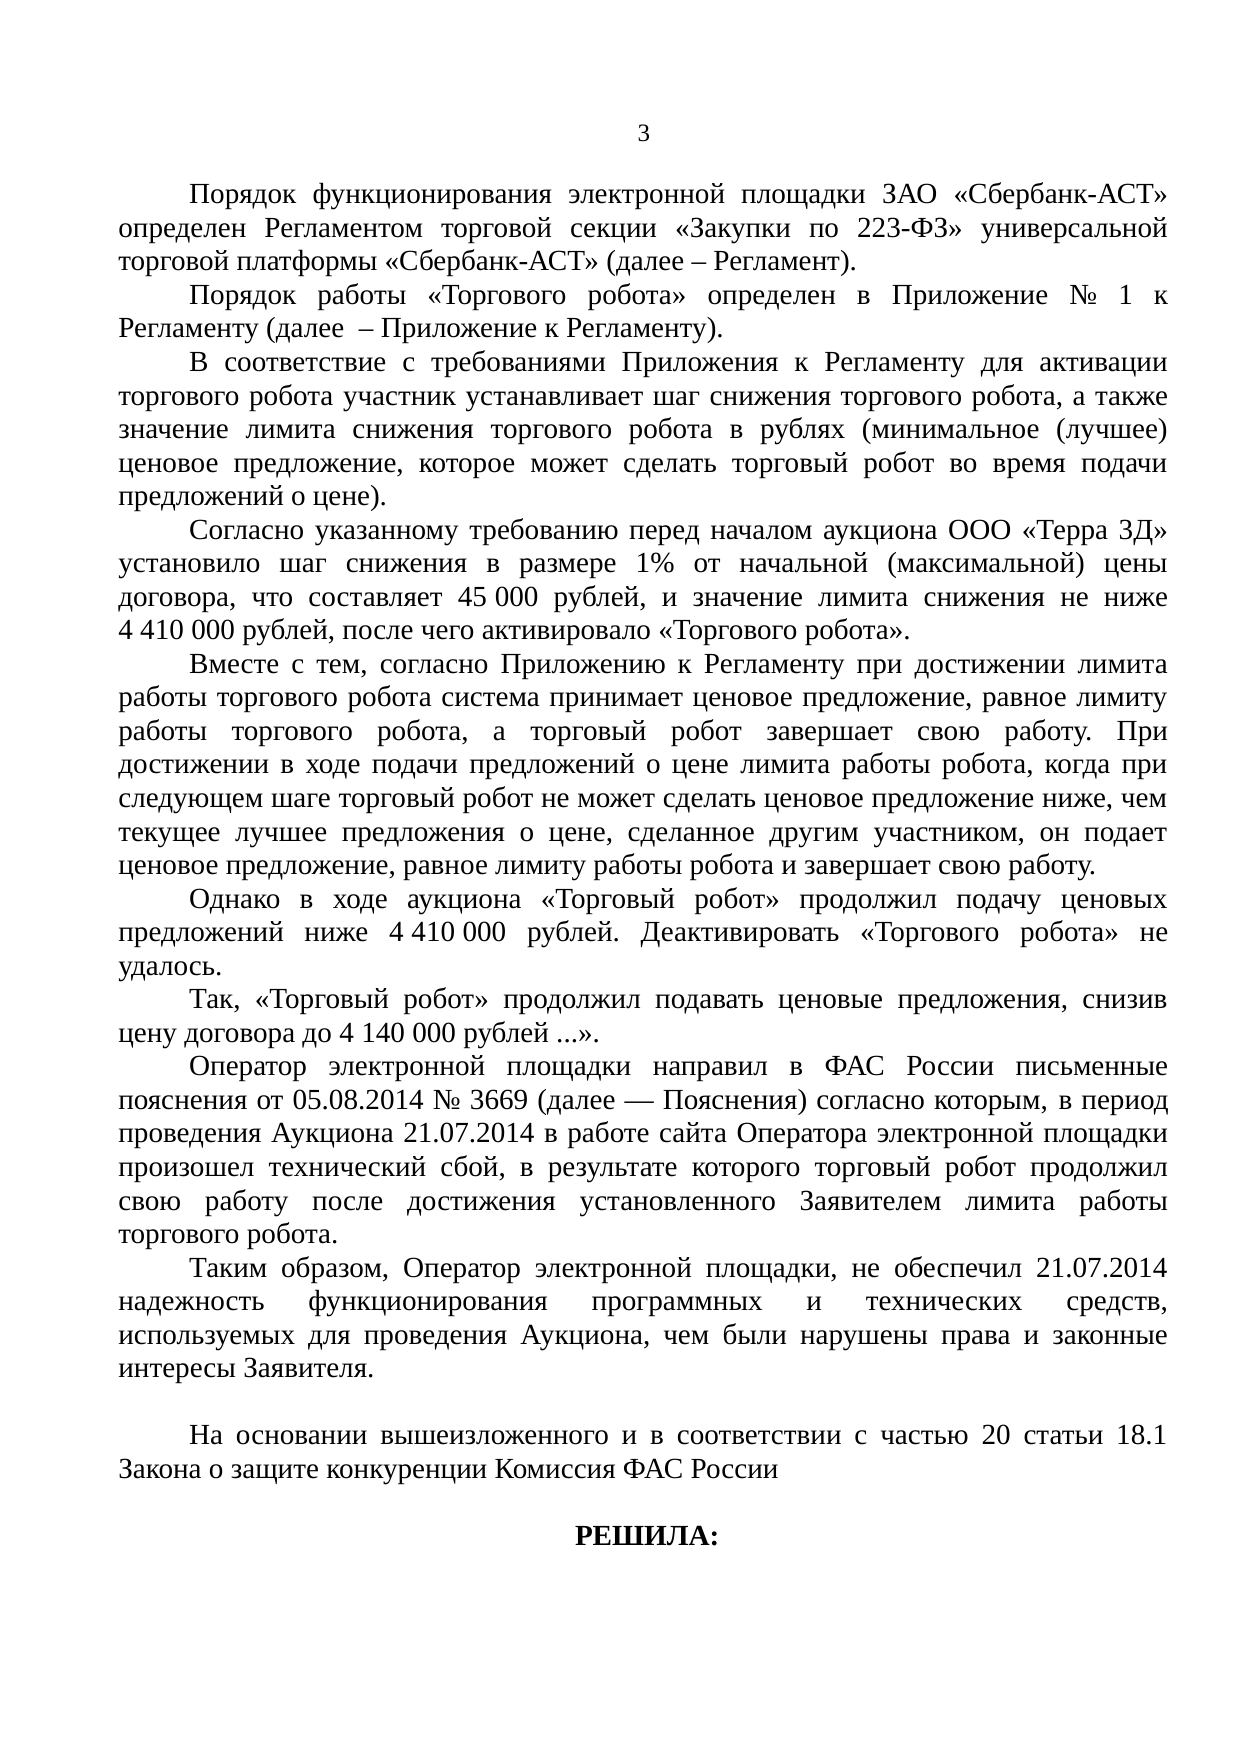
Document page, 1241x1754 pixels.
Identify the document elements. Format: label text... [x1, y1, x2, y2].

text РЕШИЛА: [118, 1518, 1169, 1552]
text Порядок функционирования электронной площадки ЗАО «Сбербанк-АСТ» определен Регламентом торговой секции «Закупки по 223-ФЗ» универсальной торговой платформы «Сбербанк-АСТ» (далее – Регламент). [118, 176, 1169, 277]
text Однако в ходе аукциона «Торговый робот» продолжил подачу ценовых предложений ниже 4 410 000 рублей. Деактивировать «Торгового робота» не удалось. [118, 881, 1169, 981]
text В соответствие с требованиями Приложения к Регламенту для активации торгового робота участник устанавливает шаг снижения торгового робота, а также значение лимита снижения торгового робота в рублях (минимальное (лучшее) ценовое предложение, которое может сделать торговый робот во время подачи предложений о цене). [118, 344, 1169, 512]
text Порядок работы «Торгового робота» определен в Приложение № 1 к Регламенту (далее – Приложение к Регламенту). [118, 277, 1169, 344]
text Согласно указанному требованию перед началом аукциона ООО «Терра 3Д» установило шаг снижения в размере 1% от начальной (максимальной) цены договора, что составляет 45 000 рублей, и значение лимита снижения не ниже 4 410 000 рублей, после чего активировало «Торгового робота». [118, 512, 1169, 646]
text Таким образом, Оператор электронной площадки, не обеспечил 21.07.2014 надежность функционирования программных и технических средств, используемых для проведения Аукциона, чем были нарушены права и законные интересы Заявителя. [118, 1250, 1169, 1384]
text Оператор электронной площадки направил в ФАС России письменные пояснения от 05.08.2014 № 3669 (далее — Пояснения) согласно которым, в период проведения Аукциона 21.07.2014 в работе сайта Оператора электронной площадки произошел технический сбой, в результате которого торговый робот продолжил свою работу после достижения установленного Заявителем лимита работы торгового робота. [118, 1048, 1169, 1250]
text Вместе с тем, согласно Приложению к Регламенту при достижении лимита работы торгового робота система принимает ценовое предложение, равное лимиту работы торгового робота, а торговый робот завершает свою работу. При достижении в ходе подачи предложений о цене лимита работы робота, когда при следующем шаге торговый робот не может сделать ценовое предложение ниже, чем текущее лучшее предложения о цене, сделанное другим участником, он подает ценовое предложение, равное лимиту работы робота и завершает свою работу. [118, 646, 1169, 881]
text Так, «Торговый робот» продолжил подавать ценовые предложения, снизив цену договора до 4 140 000 рублей ...». [118, 981, 1169, 1048]
text На основании вышеизложенного и в соответствии с частью 20 статьи 18.1 Закона о защите конкуренции Комиссия ФАС России [118, 1417, 1169, 1484]
